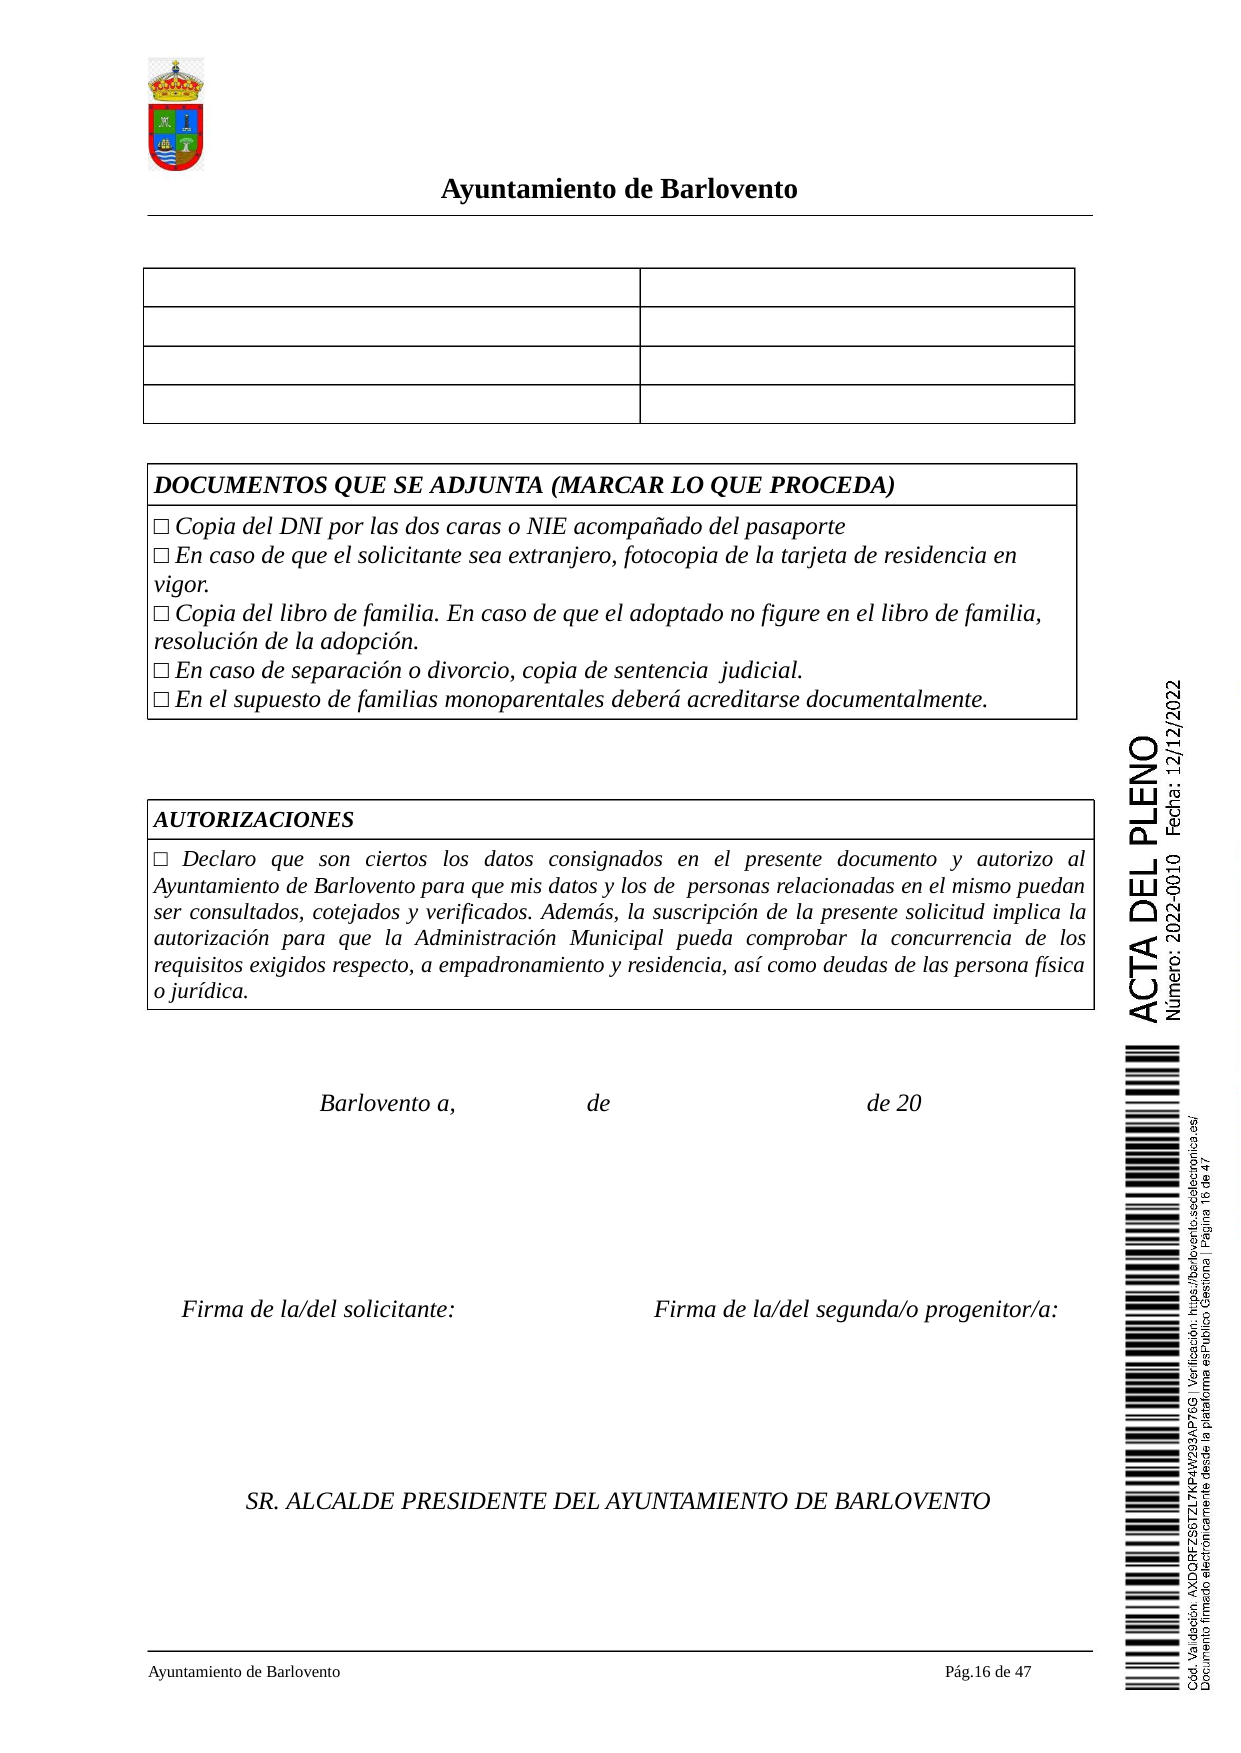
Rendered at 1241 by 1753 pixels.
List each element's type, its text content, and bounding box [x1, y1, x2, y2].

text ser consultados, cotejados y verificados. Además, la suscripción de la presente solicitud implica la [153, 899, 1112, 924]
text de [587, 1089, 635, 1117]
text □ [153, 541, 175, 569]
text Copia del DNI por las dos caras o NIE acompañado del pasaporte [175, 513, 1042, 540]
text vigor. [153, 570, 238, 598]
text AUTORIZACIONES [153, 807, 1111, 833]
text Pág.16 de 47 [945, 1662, 1056, 1681]
text □ [153, 513, 175, 540]
text SR. ALCALDE PRESIDENTE DEL AYUNTAMIENTO DE BARLOVENTO [246, 1487, 1019, 1515]
text □ [153, 846, 192, 872]
text Firma de la/del solicitante: [181, 1295, 480, 1323]
picture [0, 0, 1241, 1753]
text Barlovento a, [319, 1089, 480, 1117]
text Declaro que son ciertos los datos consignados en el presente documento y autorizo al [192, 846, 1111, 872]
text En el supuesto de familias monoparentales deberá acreditarse documentalmente. [175, 685, 1014, 713]
text requisitos exigidos respecto, a empadronamiento y residencia, así como deudas de las persona física [153, 952, 1112, 977]
text En caso de separación o divorcio, copia de sentencia judicial. [175, 656, 1014, 684]
text Ayuntamiento de Barlovento [441, 173, 825, 205]
text resolución de la adopción. [153, 628, 445, 655]
text En caso de que el solicitante sea extranjero, fotocopia de la tarjeta de residencia en [175, 541, 1042, 569]
text Firma de la/del segunda/o progenitor/a: [654, 1295, 1084, 1323]
text □ [153, 656, 175, 684]
text o jurídica. [153, 978, 1112, 1003]
text Copia del libro de familia. En caso de que el adoptado no figure en el libro de familia, [175, 599, 1068, 627]
text □ [153, 685, 175, 713]
text autorización para que la Administración Municipal pueda comprobar la concurrencia de los [153, 925, 1112, 951]
text Ayuntamiento de Barlovento para que mis datos y los de personas relacionadas en el mismo puedan [153, 873, 1112, 898]
text Ayuntamiento de Barlovento [148, 1662, 366, 1681]
text □ [153, 599, 175, 627]
text de 20 [867, 1089, 946, 1117]
text DOCUMENTOS QUE SE ADJUNTA (MARCAR LO QUE PROCEDA) [153, 471, 922, 499]
